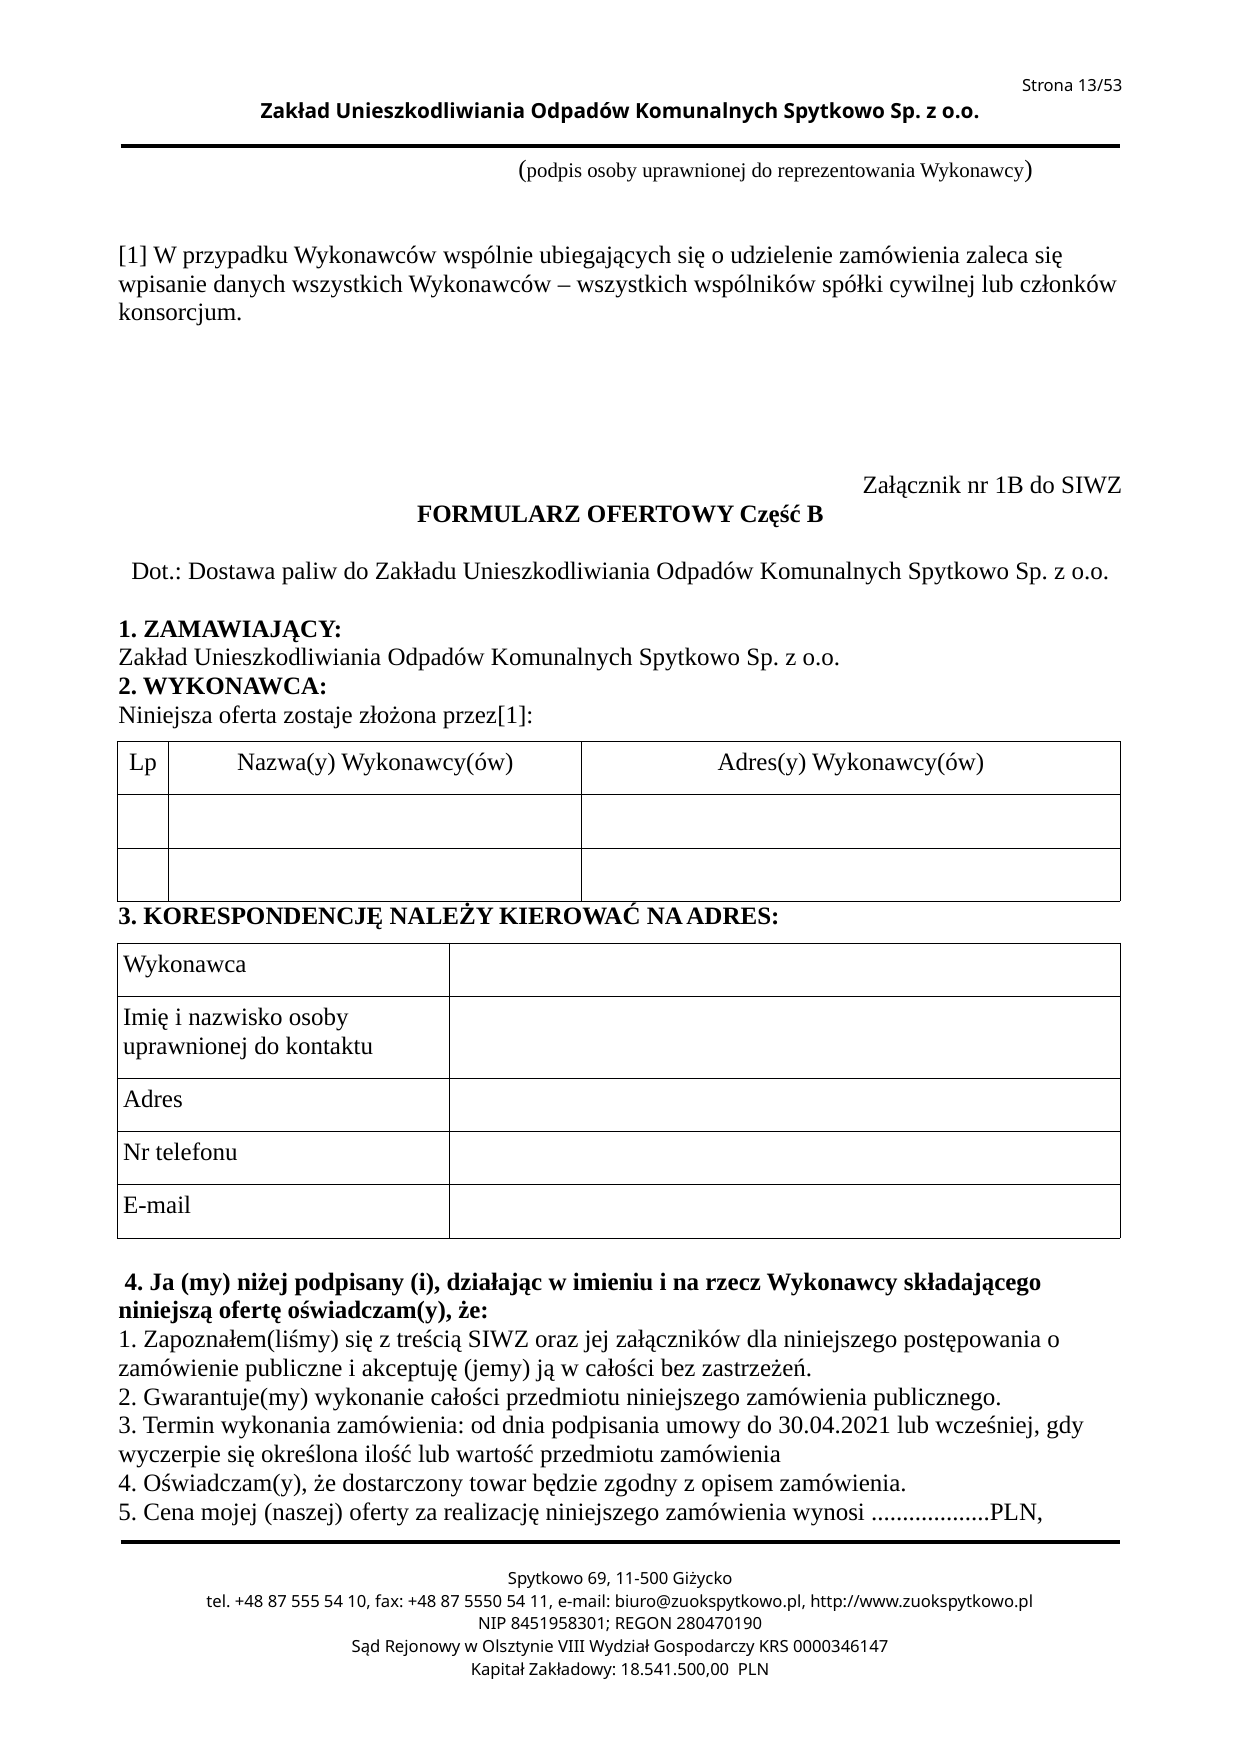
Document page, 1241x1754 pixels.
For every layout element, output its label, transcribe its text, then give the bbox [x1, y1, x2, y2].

table_cell [450, 1132, 1120, 1184]
text 5. Cena mojej (naszej) oferty za realizację niniejszego zamówienia wynosi ...................PLN, [118, 1497, 1122, 1526]
table_cell [118, 795, 168, 848]
table_cell [450, 1185, 1120, 1237]
text 3. KORESPONDENCJĘ NALEŻY KIEROWAĆ NA ADRES: [118, 901, 1122, 930]
text 1. Zapoznałem(liśmy) się z treścią SIWZ oraz jej załączników dla niniejszego postępowania o zamówienie publiczne i akceptuję (jemy) ją w całości bez zastrzeżeń. [118, 1324, 1122, 1382]
table_cell E-mail [118, 1185, 449, 1237]
text (podpis osoby uprawnionej do reprezentowania Wykonawcy) [118, 154, 1122, 182]
text 4. Oświadczam(y), że dostarczony towar będzie zgodny z opisem zamówienia. [118, 1468, 1122, 1497]
table_header [450, 944, 1120, 996]
table_cell [582, 795, 1120, 848]
table_header Wykonawca [118, 944, 449, 996]
table_cell [450, 997, 1120, 1078]
table_header Lp [118, 742, 168, 794]
text 2. Gwarantuje(my) wykonanie całości przedmiotu niniejszego zamówienia publicznego. [118, 1382, 1122, 1411]
text Zakład Unieszkodliwiania Odpadów Komunalnych Spytkowo Sp. z o.o. [118, 642, 1122, 671]
text FORMULARZ OFERTOWY Część B [118, 499, 1122, 527]
text Niniejsza oferta zostaje złożona przez[1]: [118, 700, 1122, 729]
table_cell [118, 849, 168, 901]
text [1] W przypadku Wykonawców wspólnie ubiegających się o udzielenie zamówienia zaleca się wpisanie danych wszystkich Wykonawców – wszystkich wspólników spółki cywilnej lub członków konsorcjum. [118, 240, 1122, 326]
text 1. ZAMAWIAJĄCY: [118, 614, 1122, 642]
table_header Adres(y) Wykonawcy(ów) [582, 742, 1120, 794]
text Dot.: Dostawa paliw do Zakładu Unieszkodliwiania Odpadów Komunalnych Spytkowo Sp. z o.o. [118, 556, 1122, 585]
table_cell Adres [118, 1079, 449, 1131]
table_cell [169, 795, 581, 848]
text Załącznik nr 1B do SIWZ [118, 470, 1122, 499]
table_header Nazwa(y) Wykonawcy(ów) [169, 742, 581, 794]
table_cell [169, 849, 581, 901]
table_cell Imię i nazwisko osoby uprawnionej do kontaktu [118, 997, 449, 1078]
text 2. WYKONAWCA: [118, 671, 1122, 700]
text 3. Termin wykonania zamówienia: od dnia podpisania umowy do 30.04.2021 lub wcześniej, gdy wyczerpie się określona ilość lub wartość przedmiotu zamówienia [118, 1411, 1122, 1468]
table_cell Nr telefonu [118, 1132, 449, 1184]
table_cell [582, 849, 1120, 901]
table_cell [450, 1079, 1120, 1131]
text 4. Ja (my) niżej podpisany (i), działając w imieniu i na rzecz Wykonawcy składającego niniejszą ofertę oświadczam(y), że: [118, 1267, 1122, 1324]
